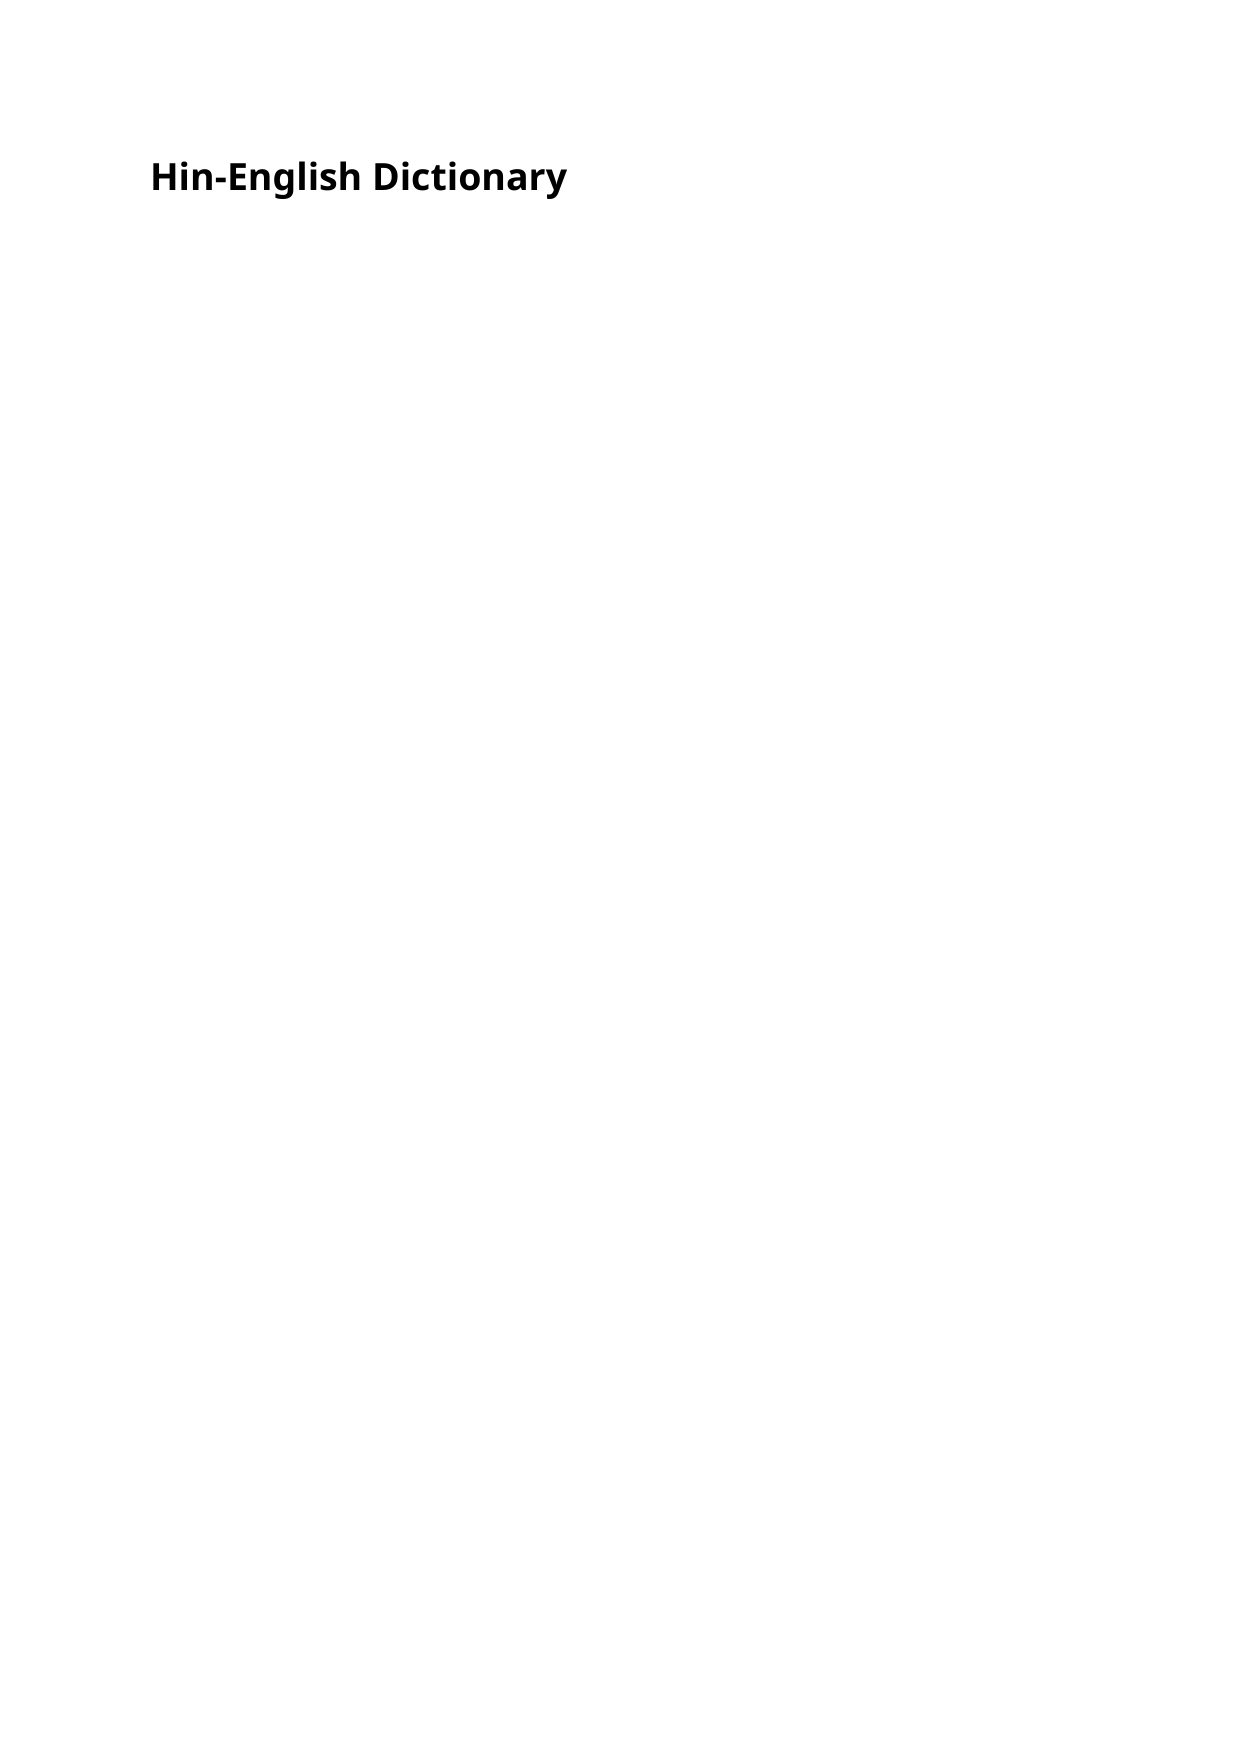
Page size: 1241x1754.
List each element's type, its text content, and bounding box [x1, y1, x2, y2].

subtitle Hin-English Dictionary [150, 150, 1090, 201]
